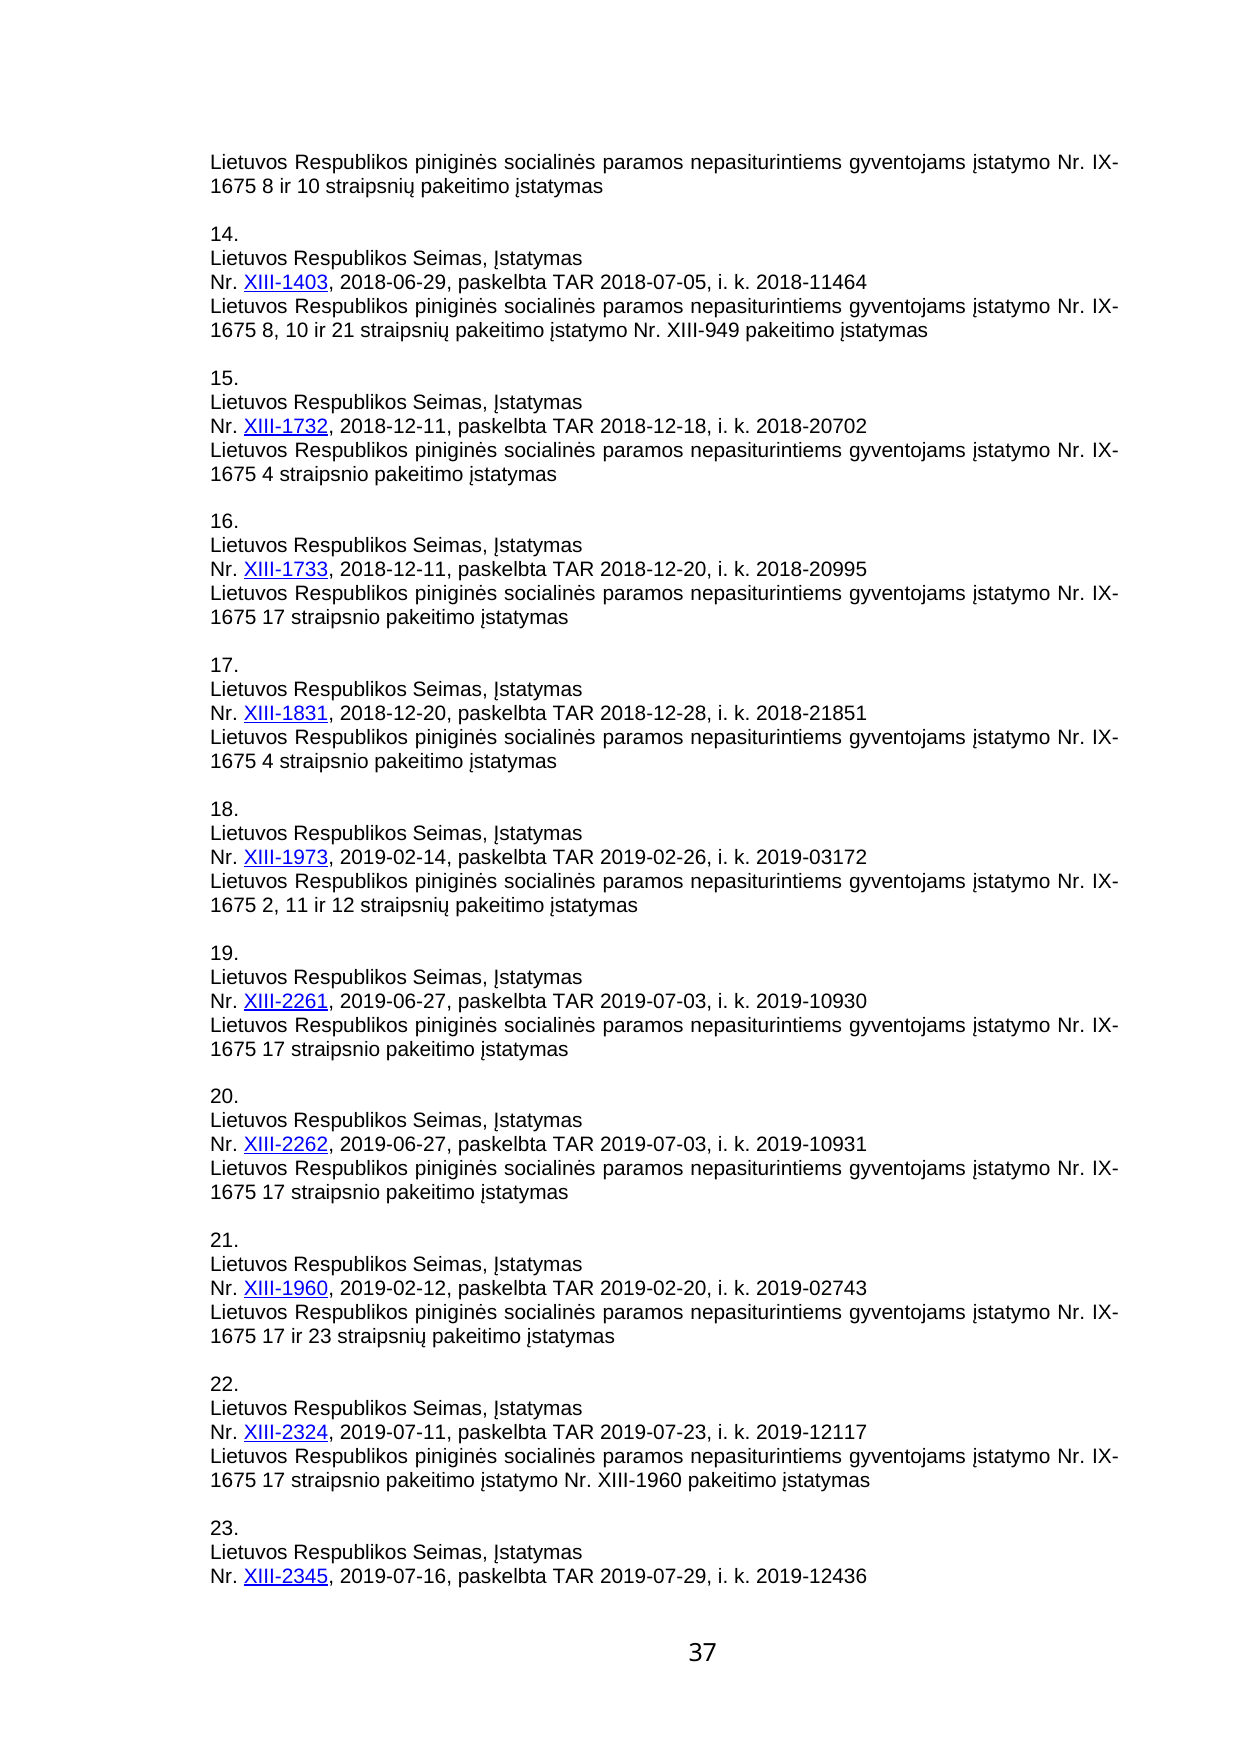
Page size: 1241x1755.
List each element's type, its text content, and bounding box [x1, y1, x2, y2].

text Nr. XIII-1732, 2018-12-11, paskelbta TAR 2018-12-18, i. k. 2018-20702 [210, 413, 1120, 437]
text Nr. XIII-1403, 2018-06-29, paskelbta TAR 2018-07-05, i. k. 2018-11464 [210, 270, 1120, 294]
text Lietuvos Respublikos Seimas, Įstatymas [210, 389, 1120, 413]
text Lietuvos Respublikos piniginės socialinės paramos nepasiturintiems gyventojams įstatymo Nr. IX-1675 17 straipsnio pakeitimo įstatymas [210, 581, 1120, 629]
text Lietuvos Respublikos piniginės socialinės paramos nepasiturintiems gyventojams įstatymo Nr. IX-1675 8, 10 ir 21 straipsnių pakeitimo įstatymo Nr. XIII-949 pakeitimo įstatymas [210, 294, 1120, 342]
text Lietuvos Respublikos piniginės socialinės paramos nepasiturintiems gyventojams įstatymo Nr. IX-1675 4 straipsnio pakeitimo įstatymas [210, 437, 1120, 485]
text Lietuvos Respublikos piniginės socialinės paramos nepasiturintiems gyventojams įstatymo Nr. IX-1675 17 straipsnio pakeitimo įstatymas [210, 1012, 1120, 1060]
text 22. [210, 1372, 1120, 1396]
text Nr. XIII-1831, 2018-12-20, paskelbta TAR 2018-12-28, i. k. 2018-21851 [210, 701, 1120, 725]
text Lietuvos Respublikos piniginės socialinės paramos nepasiturintiems gyventojams įstatymo Nr. IX-1675 17 straipsnio pakeitimo įstatymas [210, 1156, 1120, 1204]
text 19. [210, 941, 1120, 964]
text Lietuvos Respublikos piniginės socialinės paramos nepasiturintiems gyventojams įstatymo Nr. IX-1675 2, 11 ir 12 straipsnių pakeitimo įstatymas [210, 869, 1120, 917]
text Nr. XIII-1733, 2018-12-11, paskelbta TAR 2018-12-20, i. k. 2018-20995 [210, 557, 1120, 581]
text Nr. XIII-2324, 2019-07-11, paskelbta TAR 2019-07-23, i. k. 2019-12117 [210, 1420, 1120, 1444]
text Nr. XIII-1960, 2019-02-12, paskelbta TAR 2019-02-20, i. k. 2019-02743 [210, 1276, 1120, 1300]
text 16. [210, 509, 1120, 533]
text Nr. XIII-1973, 2019-02-14, paskelbta TAR 2019-02-26, i. k. 2019-03172 [210, 845, 1120, 869]
text Lietuvos Respublikos Seimas, Įstatymas [210, 1252, 1120, 1276]
text Lietuvos Respublikos piniginės socialinės paramos nepasiturintiems gyventojams įstatymo Nr. IX-1675 4 straipsnio pakeitimo įstatymas [210, 725, 1120, 773]
text Lietuvos Respublikos Seimas, Įstatymas [210, 677, 1120, 701]
text 18. [210, 797, 1120, 821]
text Lietuvos Respublikos Seimas, Įstatymas [210, 964, 1120, 988]
text Lietuvos Respublikos Seimas, Įstatymas [210, 1539, 1120, 1563]
text 17. [210, 653, 1120, 677]
text Lietuvos Respublikos piniginės socialinės paramos nepasiturintiems gyventojams įstatymo Nr. IX-1675 17 ir 23 straipsnių pakeitimo įstatymas [210, 1300, 1120, 1348]
text 23. [210, 1516, 1120, 1539]
text 14. [210, 222, 1120, 246]
text Lietuvos Respublikos Seimas, Įstatymas [210, 246, 1120, 270]
text Lietuvos Respublikos piniginės socialinės paramos nepasiturintiems gyventojams įstatymo Nr. IX-1675 8 ir 10 straipsnių pakeitimo įstatymas [210, 150, 1120, 198]
text Nr. XIII-2262, 2019-06-27, paskelbta TAR 2019-07-03, i. k. 2019-10931 [210, 1132, 1120, 1156]
text 21. [210, 1228, 1120, 1252]
text 15. [210, 366, 1120, 389]
text Lietuvos Respublikos Seimas, Įstatymas [210, 821, 1120, 845]
text Lietuvos Respublikos Seimas, Įstatymas [210, 533, 1120, 557]
text Lietuvos Respublikos Seimas, Įstatymas [210, 1108, 1120, 1132]
text Nr. XIII-2345, 2019-07-16, paskelbta TAR 2019-07-29, i. k. 2019-12436 [210, 1563, 1120, 1587]
text 20. [210, 1084, 1120, 1108]
text Lietuvos Respublikos piniginės socialinės paramos nepasiturintiems gyventojams įstatymo Nr. IX-1675 17 straipsnio pakeitimo įstatymo Nr. XIII-1960 pakeitimo įstatymas [210, 1444, 1120, 1492]
text Lietuvos Respublikos Seimas, Įstatymas [210, 1396, 1120, 1420]
text Nr. XIII-2261, 2019-06-27, paskelbta TAR 2019-07-03, i. k. 2019-10930 [210, 988, 1120, 1012]
